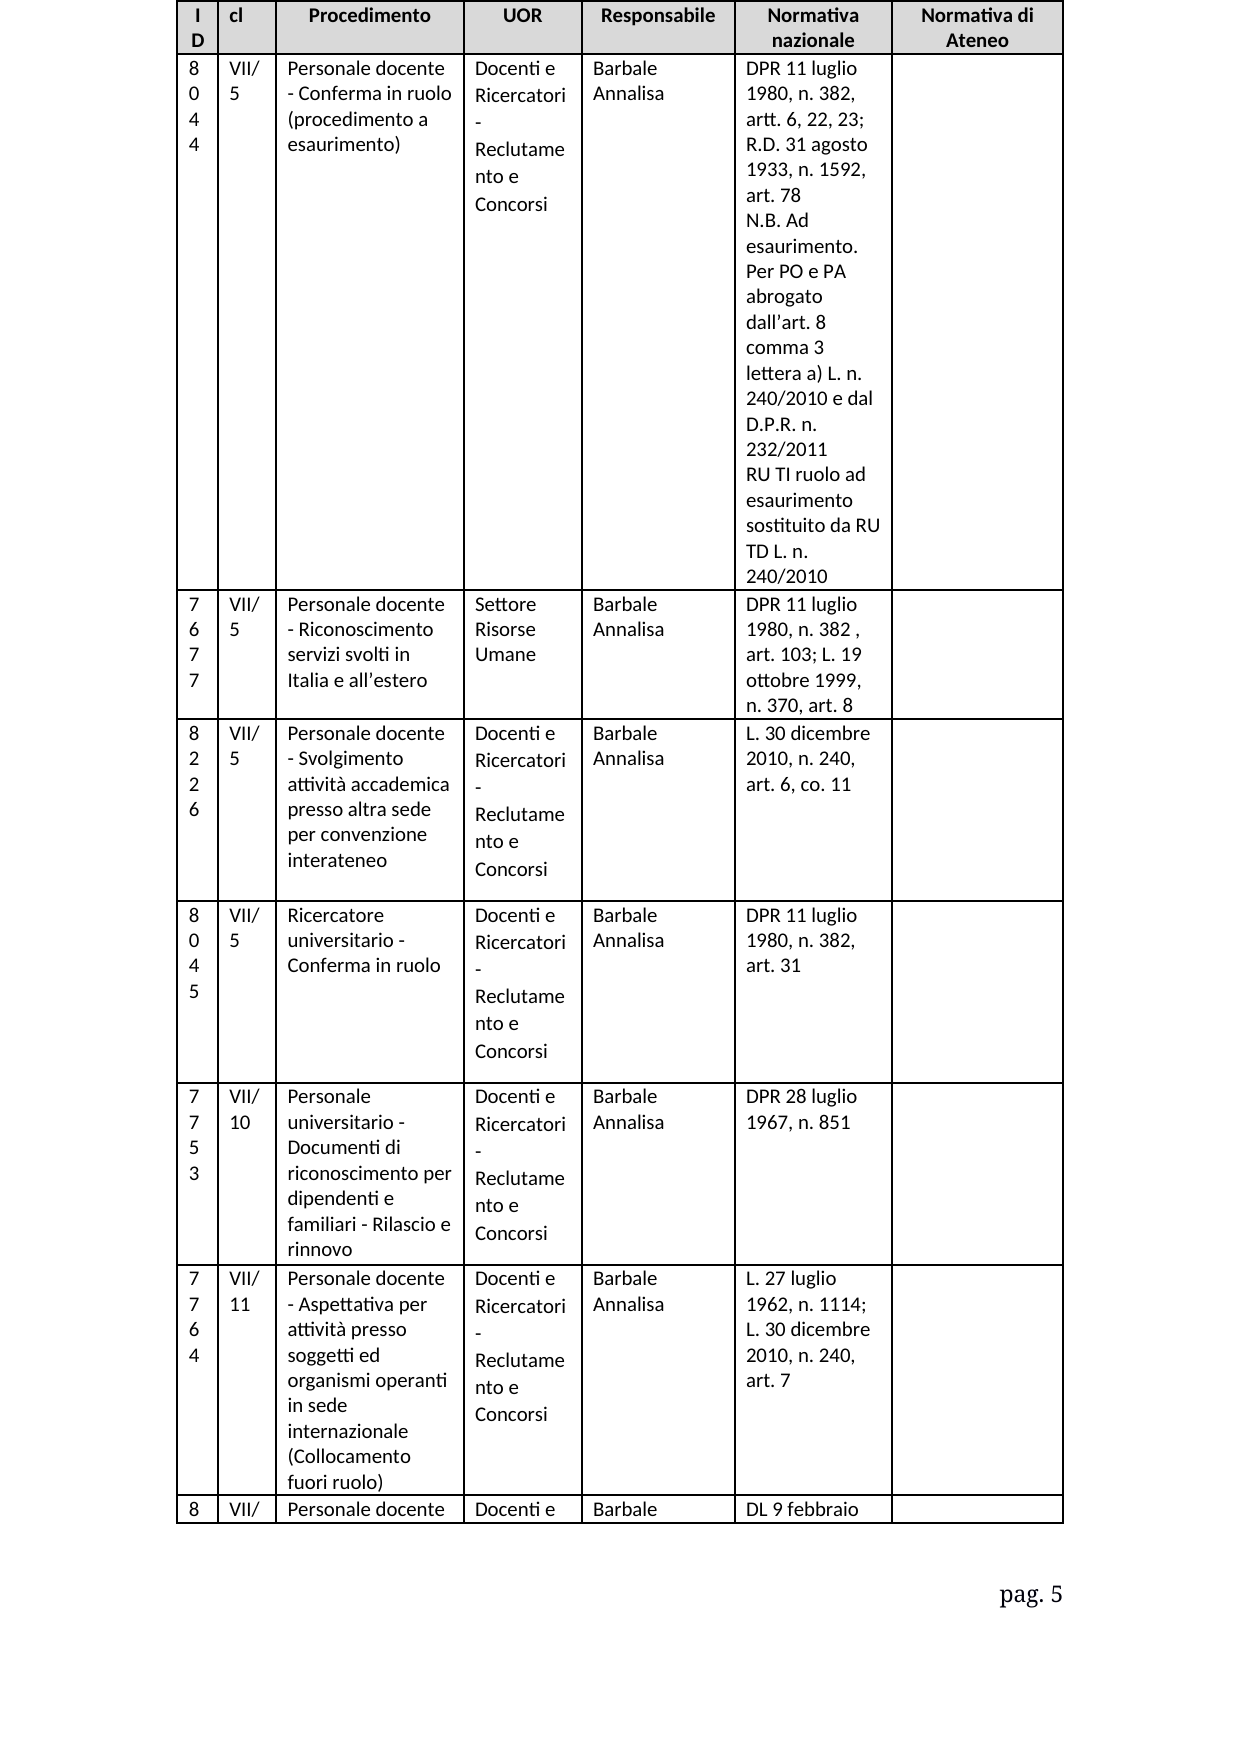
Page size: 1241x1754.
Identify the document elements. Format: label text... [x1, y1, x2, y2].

table_cell VII/10 [219, 1084, 275, 1263]
table_cell 8045 [178, 902, 217, 1082]
table_cell Personale universitario - Documenti di riconoscimento per dipendenti e familiari - Rilascio e rinnovo [277, 1084, 463, 1263]
table_header UOR [465, 2, 581, 53]
table_cell Docenti e Ricercatori - Reclutamento e Concorsi [465, 55, 581, 589]
table_header cl [219, 2, 275, 53]
table_cell [893, 1266, 1062, 1494]
table_cell Personale docente - Riconoscimento servizi svolti in Italia e all’estero [277, 591, 463, 718]
table_cell Barbale Annalisa [583, 720, 734, 900]
table_cell 8044 [178, 55, 217, 589]
table_cell Docenti e Ricercatori - Reclutamento e Concorsi [465, 1266, 581, 1494]
table_cell Barbale [583, 1496, 734, 1522]
table_cell Personale docente - Svolgimento attività accademica presso altra sede per convenzione interateneo [277, 720, 463, 900]
table_cell Docenti e Ricercatori - Reclutamento e Concorsi [465, 1084, 581, 1263]
table_cell L. 27 luglio 1962, n. 1114; L. 30 dicembre 2010, n. 240, art. 7 [736, 1266, 891, 1494]
table_cell Barbale Annalisa [583, 1084, 734, 1263]
table_cell Barbale Annalisa [583, 1266, 734, 1494]
table_header ID [178, 2, 217, 53]
table_cell [893, 902, 1062, 1082]
table_cell 8226 [178, 720, 217, 900]
table_header Responsabile [583, 2, 734, 53]
table_header Normativa di Ateneo [893, 2, 1062, 53]
table_cell VII/5 [219, 591, 275, 718]
table_cell 7764 [178, 1266, 217, 1494]
table_cell VII/11 [219, 1266, 275, 1494]
table_cell DL 9 febbraio [736, 1496, 891, 1522]
table_cell VII/5 [219, 720, 275, 900]
table_cell [893, 1496, 1062, 1522]
table_cell 7677 [178, 591, 217, 718]
table_cell [893, 591, 1062, 718]
table_cell Docenti e Ricercatori - Reclutamento e Concorsi [465, 720, 581, 900]
table_cell L. 30 dicembre 2010, n. 240, art. 6, co. 11 [736, 720, 891, 900]
table_cell Personale docente - Conferma in ruolo (procedimento a esaurimento) [277, 55, 463, 589]
table_cell Settore Risorse Umane [465, 591, 581, 718]
table_header Normativa nazionale [736, 2, 891, 53]
table_cell [893, 1084, 1062, 1263]
table_cell VII/5 [219, 902, 275, 1082]
table_header Procedimento [277, 2, 463, 53]
table_cell Barbale Annalisa [583, 902, 734, 1082]
table_cell DPR 11 luglio 1980, n. 382, artt. 6, 22, 23; R.D. 31 agosto 1933, n. 1592, art. 78 N.B. Ad esaurimento. Per PO e PA abrogato dall’art. 8 comma 3 lettera a) L. n. 240/2010 e dal D.P.R. n. 232/2011 RU TI ruolo ad esaurimento sostituito da RU TD L. n. 240/2010 [736, 55, 891, 589]
table_cell Docenti e [465, 1496, 581, 1522]
table_cell Barbale Annalisa [583, 55, 734, 589]
table_cell DPR 11 luglio 1980, n. 382, art. 31 [736, 902, 891, 1082]
table_cell Docenti e Ricercatori - Reclutamento e Concorsi [465, 902, 581, 1082]
table_cell [893, 720, 1062, 900]
table_cell Barbale Annalisa [583, 591, 734, 718]
table_cell DPR 11 luglio 1980, n. 382 , art. 103; L. 19 ottobre 1999, n. 370, art. 8 [736, 591, 891, 718]
table_cell 8 [178, 1496, 217, 1522]
table_cell Ricercatore universitario - Conferma in ruolo [277, 902, 463, 1082]
table_cell VII/ [219, 1496, 275, 1522]
table_cell [893, 55, 1062, 589]
table_cell DPR 28 luglio 1967, n. 851 [736, 1084, 891, 1263]
table_cell 7753 [178, 1084, 217, 1263]
table_cell VII/5 [219, 55, 275, 589]
table_cell Personale docente - Aspettativa per attività presso soggetti ed organismi operanti in sede internazionale (Collocamento fuori ruolo) [277, 1266, 463, 1494]
table_cell Personale docente [277, 1496, 463, 1522]
